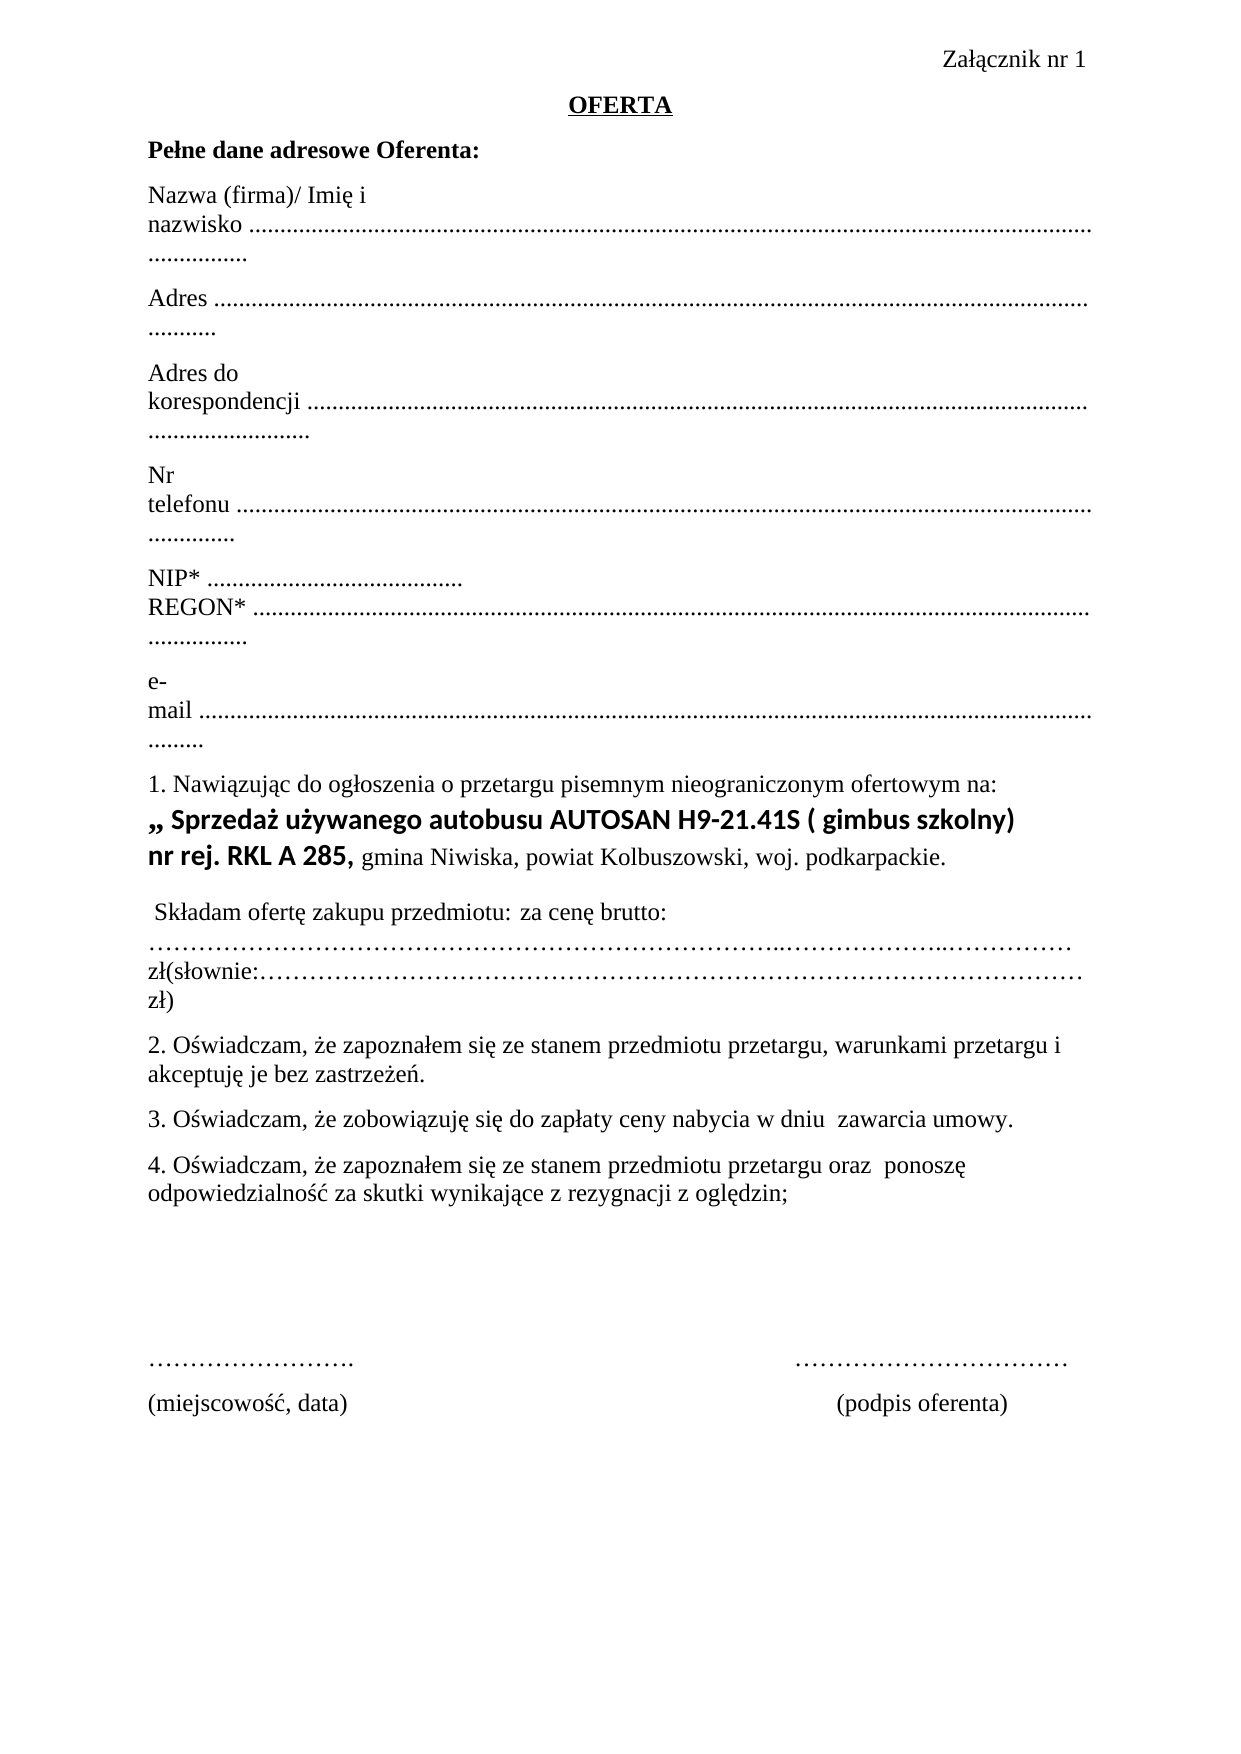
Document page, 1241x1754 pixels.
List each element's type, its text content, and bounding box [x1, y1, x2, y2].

text Załącznik nr 1 [148, 44, 1093, 73]
text Nr telefonu ....................................................................................................................................................... [148, 461, 1093, 547]
text NIP* ......................................... REGON* ...................................................................................................................................................... [148, 563, 1093, 650]
text Nazwa (firma)/ Imię i nazwisko ....................................................................................................................................................... [148, 181, 1093, 267]
text 2. Oświadczam, że zapoznałem się ze stanem przedmiotu przetargu, warunkami przetargu i akceptuję je bez zastrzeżeń. [148, 1030, 1093, 1088]
text OFERTA [148, 90, 1093, 118]
text 1. Nawiązując do ogłoszenia o przetargu pisemnym nieograniczonym ofertowym na: „ Sprzedaż używanego autobusu AUTOSAN H9-21.41S ( gimbus szkolny) nr rej. RKL A 285, gmina Niwiska, powiat Kolbuszowski, woj. podkarpackie. [148, 769, 1093, 872]
text (miejscowość, data) (podpis oferenta) [148, 1388, 1093, 1417]
text ……………………. …………………………… [148, 1343, 1093, 1371]
text Pełne dane adresowe Oferenta: [148, 135, 1093, 164]
text 4. Oświadczam, że zapoznałem się ze stanem przedmiotu przetargu oraz ponoszę odpowiedzialność za skutki wynikające z rezygnacji z oględzin; [148, 1150, 1093, 1235]
text Adres do korespondencji ....................................................................................................................................................... [148, 358, 1093, 444]
text 3. Oświadczam, że zobowiązuję się do zapłaty ceny nabycia w dniu zawarcia umowy. [148, 1104, 1093, 1133]
text e-mail ........................................................................................................................................................ [148, 666, 1093, 753]
text Adres ....................................................................................................................................................... [148, 283, 1093, 341]
text Składam ofertę zakupu przedmiotu: za cenę brutto: …………………………………………………………………..………………..……………zł(słownie:………………………………………………………………………………………zł) [148, 889, 1093, 1013]
